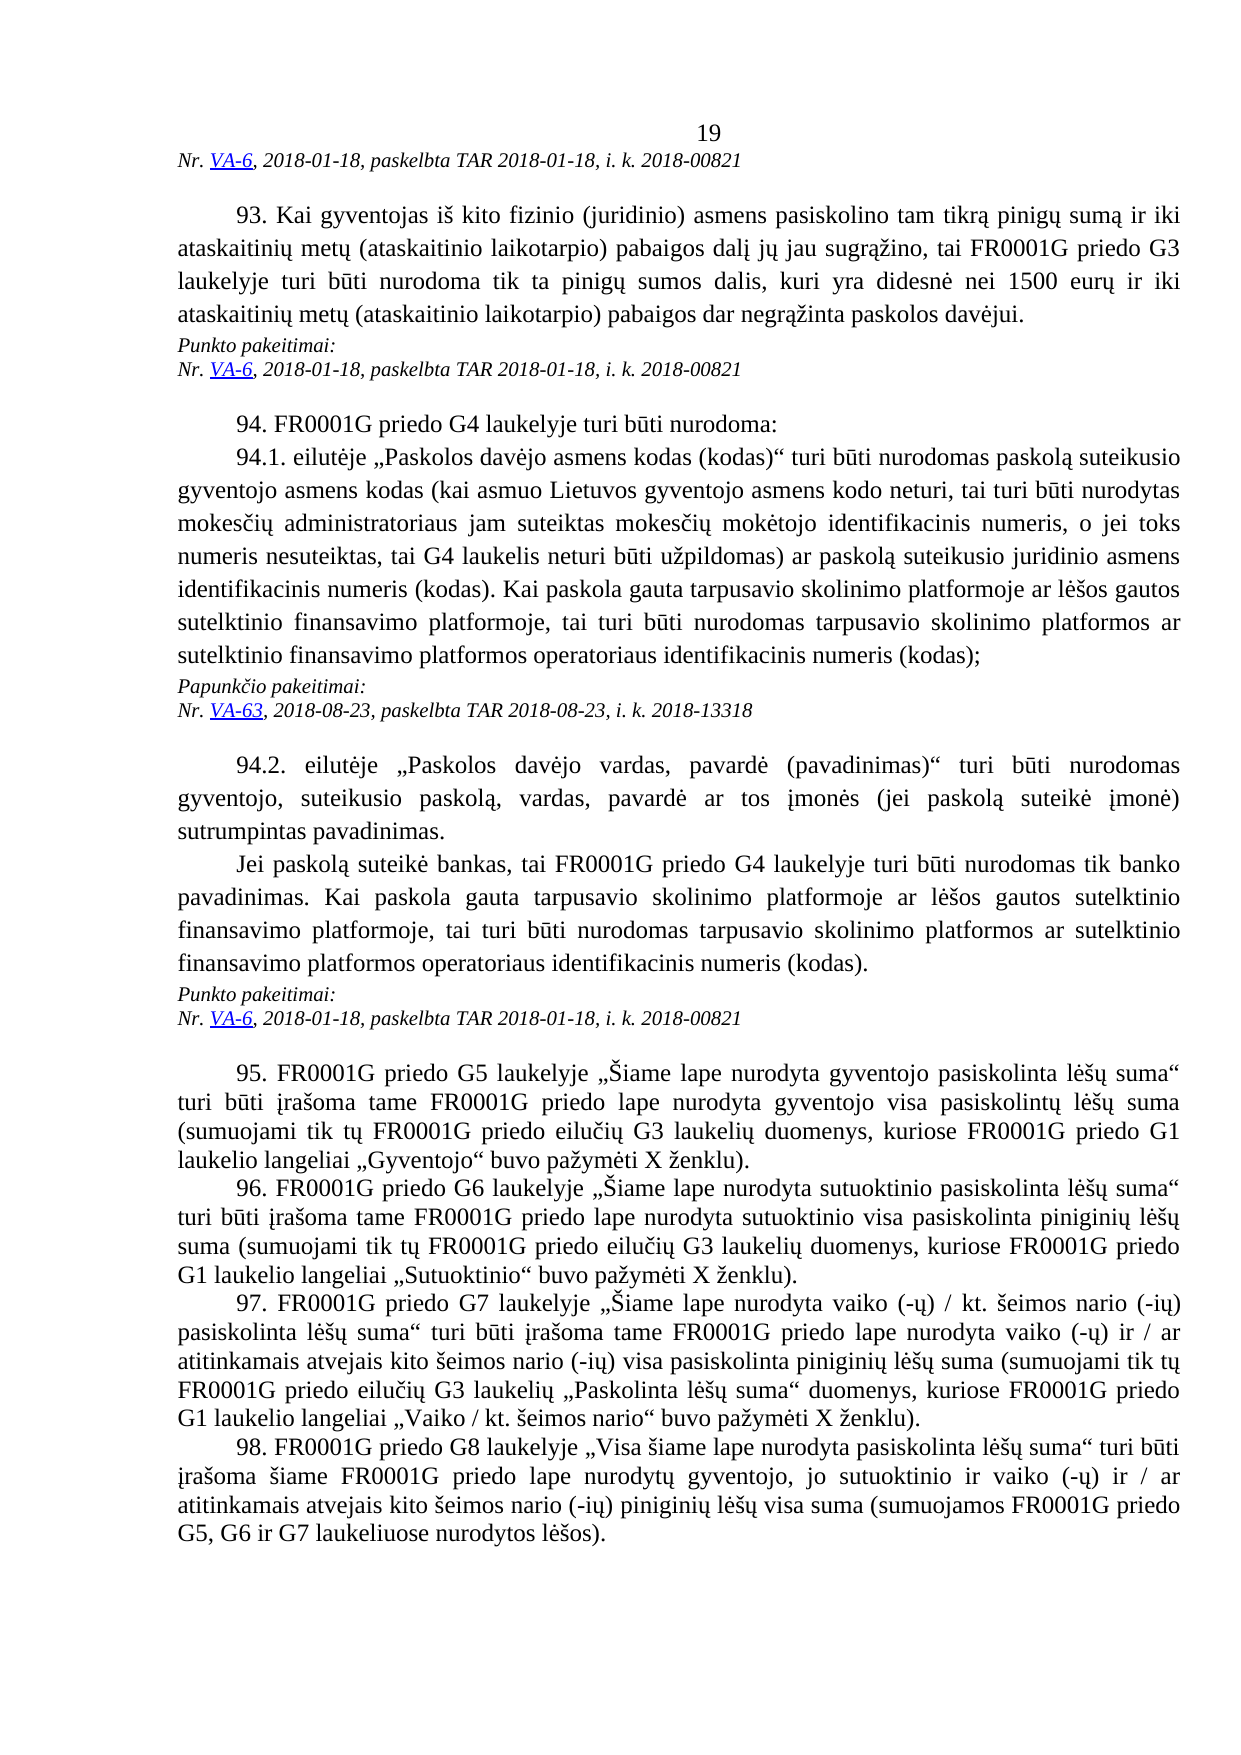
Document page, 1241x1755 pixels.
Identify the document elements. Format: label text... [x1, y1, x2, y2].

text 93. Kai gyventojas iš kito fizinio (juridinio) asmens pasiskolino tam tikrą pinigų sumą ir iki ataskaitinių metų (ataskaitinio laikotarpio) pabaigos dalį jų jau sugrąžino, tai FR0001G priedo G3 laukelyje turi būti nurodoma tik ta pinigų sumos dalis, kuri yra didesnė nei 1500 eurų ir iki ataskaitinių metų (ataskaitinio laikotarpio) pabaigos dar negrąžinta paskolos davėjui. [177, 200, 1181, 328]
text 97. FR0001G priedo G7 laukelyje „Šiame lape nurodyta vaiko (-ų) / kt. šeimos nario (-ių) pasiskolinta lėšų suma“ turi būti įrašoma tame FR0001G priedo lape nurodyta vaiko (-ų) ir / ar atitinkamais atvejais kito šeimos nario (-ių) visa pasiskolinta piniginių lėšų suma (sumuojami tik tų FR0001G priedo eilučių G3 laukelių „Paskolinta lėšų suma“ duomenys, kuriose FR0001G priedo G1 laukelio langeliai „Vaiko / kt. šeimos nario“ buvo pažymėti X ženklu). [177, 1288, 1181, 1432]
text Papunkčio pakeitimai: [177, 673, 1181, 698]
text 95. FR0001G priedo G5 laukelyje „Šiame lape nurodyta gyventojo pasiskolinta lėšų suma“ turi būti įrašoma tame FR0001G priedo lape nurodyta gyventojo visa pasiskolintų lėšų suma (sumuojami tik tų FR0001G priedo eilučių G3 laukelių duomenys, kuriose FR0001G priedo G1 laukelio langeliai „Gyventojo“ buvo pažymėti X ženklu). [177, 1058, 1181, 1173]
text Nr. VA-6, 2018-01-18, paskelbta TAR 2018-01-18, i. k. 2018-00821 [177, 148, 1181, 172]
text 96. FR0001G priedo G6 laukelyje „Šiame lape nurodyta sutuoktinio pasiskolinta lėšų suma“ turi būti įrašoma tame FR0001G priedo lape nurodyta sutuoktinio visa pasiskolinta piniginių lėšų suma (sumuojami tik tų FR0001G priedo eilučių G3 laukelių duomenys, kuriose FR0001G priedo G1 laukelio langeliai „Sutuoktinio“ buvo pažymėti X ženklu). [177, 1173, 1181, 1288]
text 98. FR0001G priedo G8 laukelyje „Visa šiame lape nurodyta pasiskolinta lėšų suma“ turi būti įrašoma šiame FR0001G priedo lape nurodytų gyventojo, jo sutuoktinio ir vaiko (-ų) ir / ar atitinkamais atvejais kito šeimos nario (-ių) piniginių lėšų visa suma (sumuojamos FR0001G priedo G5, G6 ir G7 laukeliuose nurodytos lėšos). [177, 1432, 1181, 1547]
text Nr. VA-63, 2018-08-23, paskelbta TAR 2018-08-23, i. k. 2018-13318 [177, 698, 1181, 722]
text Nr. VA-6, 2018-01-18, paskelbta TAR 2018-01-18, i. k. 2018-00821 [177, 1006, 1181, 1030]
text Nr. VA-6, 2018-01-18, paskelbta TAR 2018-01-18, i. k. 2018-00821 [177, 357, 1181, 381]
text Jei paskolą suteikė bankas, tai FR0001G priedo G4 laukelyje turi būti nurodomas tik banko pavadinimas. Kai paskola gauta tarpusavio skolinimo platformoje ar lėšos gautos sutelktinio finansavimo platformoje, tai turi būti nurodomas tarpusavio skolinimo platformos ar sutelktinio finansavimo platformos operatoriaus identifikacinis numeris (kodas). [177, 849, 1181, 977]
text Punkto pakeitimai: [177, 982, 1181, 1006]
text 94.1. eilutėje „Paskolos davėjo asmens kodas (kodas)“ turi būti nurodomas paskolą suteikusio gyventojo asmens kodas (kai asmuo Lietuvos gyventojo asmens kodo neturi, tai turi būti nurodytas mokesčių administratoriaus jam suteiktas mokesčių mokėtojo identifikacinis numeris, o jei toks numeris nesuteiktas, tai G4 laukelis neturi būti užpildomas) ar paskolą suteikusio juridinio asmens identifikacinis numeris (kodas). Kai paskola gauta tarpusavio skolinimo platformoje ar lėšos gautos sutelktinio finansavimo platformoje, tai turi būti nurodomas tarpusavio skolinimo platformos ar sutelktinio finansavimo platformos operatoriaus identifikacinis numeris (kodas); [177, 442, 1181, 669]
text 94. FR0001G priedo G4 laukelyje turi būti nurodoma: [177, 409, 1181, 438]
text 94.2. eilutėje „Paskolos davėjo vardas, pavardė (pavadinimas)“ turi būti nurodomas gyventojo, suteikusio paskolą, vardas, pavardė ar tos įmonės (jei paskolą suteikė įmonė) sutrumpintas pavadinimas. [177, 750, 1181, 845]
text Punkto pakeitimai: [177, 332, 1181, 357]
